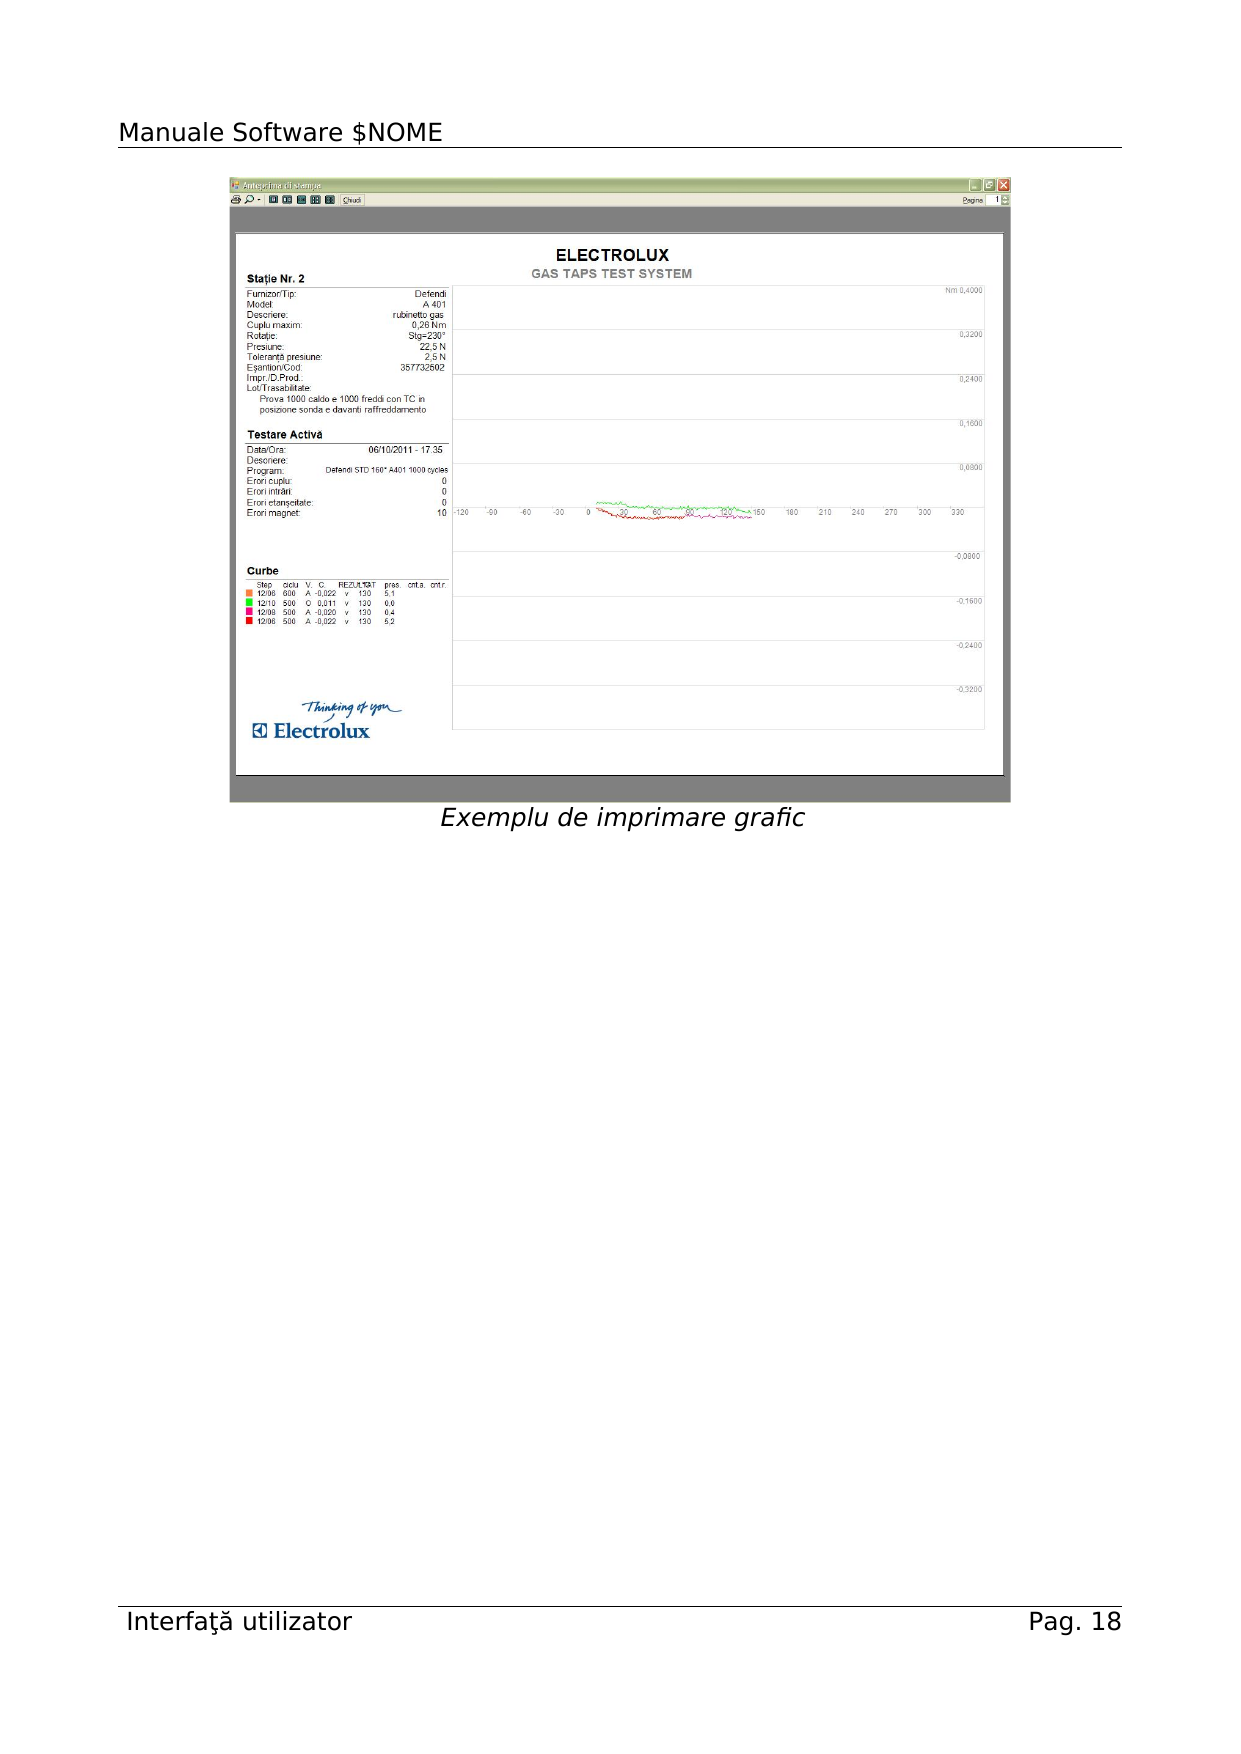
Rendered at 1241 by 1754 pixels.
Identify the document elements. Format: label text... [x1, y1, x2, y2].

text Exemplu de imprimare grafic [229, 803, 1011, 832]
picture [229, 177, 1011, 803]
